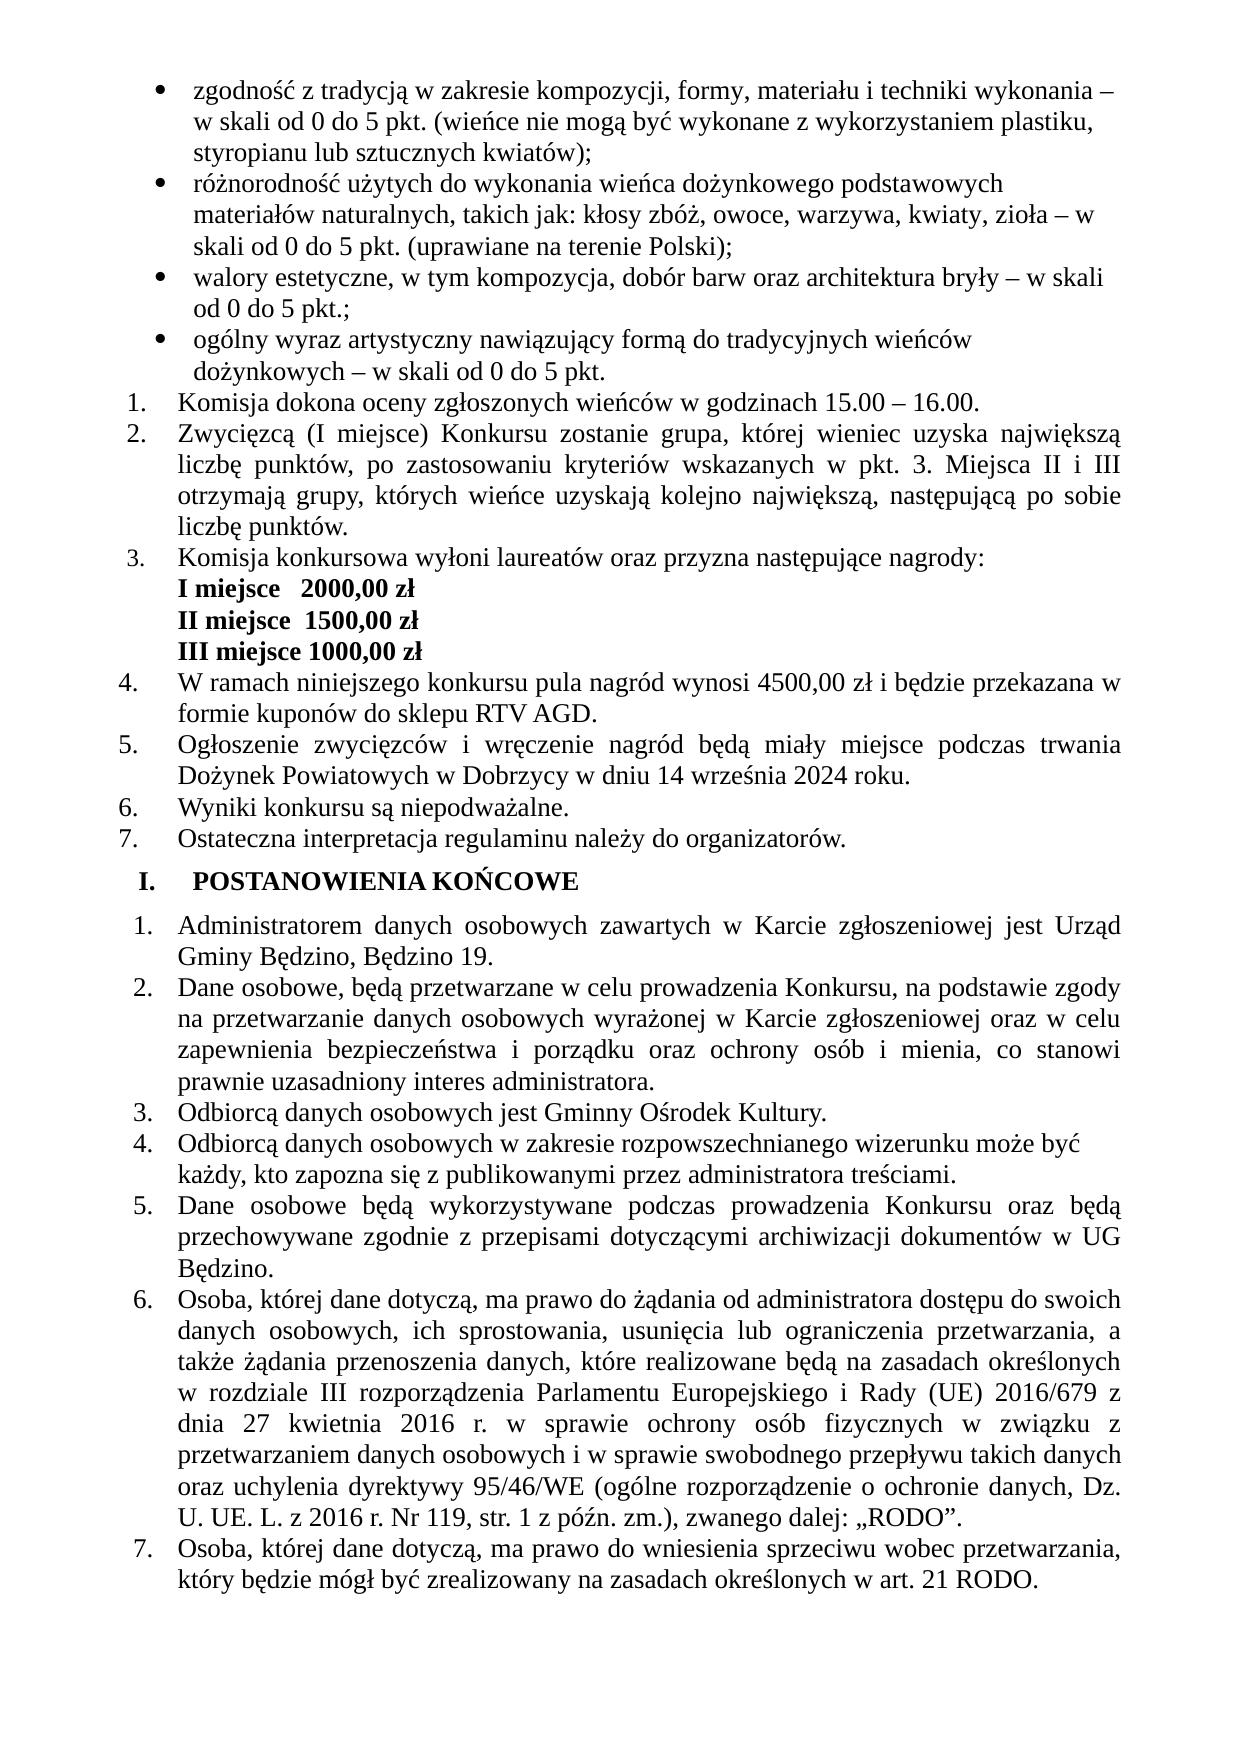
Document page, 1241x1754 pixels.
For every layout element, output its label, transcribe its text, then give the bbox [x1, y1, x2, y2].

list Komisja konkursowa wyłoni laureatów oraz przyzna następujące nagrody: I miejsce 2000,00 zł II miejsce 1500,00 zł III miejsce 1000,00 zł [126, 541, 1122, 666]
list różnorodność użytych do wykonania wieńca dożynkowego podstawowych materiałów naturalnych, takich jak: kłosy zbóż, owoce, warzywa, kwiaty, zioła – w skali od 0 do 5 pkt. (uprawiane na terenie Polski); [156, 167, 1122, 261]
list Dane osobowe, będą przetwarzane w celu prowadzenia Konkursu, na podstawie zgody na przetwarzanie danych osobowych wyrażonej w Karcie zgłoszeniowej oraz w celu zapewnienia bezpieczeństwa i porządku oraz ochrony osób i mienia, co stanowi prawnie uzasadniony interes administratora. [133, 971, 1122, 1096]
list Zwycięzcą (I miejsce) Konkursu zostanie grupa, której wieniec uzyska największą liczbę punktów, po zastosowaniu kryteriów wskazanych w pkt. 3. Miejsca II i III otrzymają grupy, których wieńce uzyskają kolejno największą, następującą po sobie liczbę punktów. [126, 417, 1122, 541]
list walory estetyczne, w tym kompozycja, dobór barw oraz architektura bryły – w skali od 0 do 5 pkt.; [156, 261, 1122, 323]
list Wyniki konkursu są niepodważalne. [118, 791, 1122, 822]
list POSTANOWIENIA KOŃCOWE [155, 865, 1122, 897]
list Ostateczna interpretacja regulaminu należy do organizatorów. [118, 822, 1122, 853]
list W ramach niniejszego konkursu pula nagród wynosi 4500,00 zł i będzie przekazana w formie kuponów do sklepu RTV AGD. [118, 666, 1122, 728]
list Osoba, której dane dotyczą, ma prawo do żądania od administratora dostępu do swoich danych osobowych, ich sprostowania, usunięcia lub ograniczenia przetwarzania, a także żądania przenoszenia danych, które realizowane będą na zasadach określonych w rozdziale III rozporządzenia Parlamentu Europejskiego i Rady (UE) 2016/679 z dnia 27 kwietnia 2016 r. w sprawie ochrony osób fizycznych w związku z przetwarzaniem danych osobowych i w sprawie swobodnego przepływu takich danych oraz uchylenia dyrektywy 95/46/WE (ogólne rozporządzenie o ochronie danych, Dz. U. UE. L. z 2016 r. Nr 119, str. 1 z późn. zm.), zwanego dalej: „RODO”. [133, 1283, 1122, 1532]
list Odbiorcą danych osobowych w zakresie rozpowszechnianego wizerunku może być każdy, kto zapozna się z publikowanymi przez administratora treściami. [133, 1127, 1122, 1189]
list Komisja dokona oceny zgłoszonych wieńców w godzinach 15.00 – 16.00. [126, 386, 1122, 417]
list Dane osobowe będą wykorzystywane podczas prowadzenia Konkursu oraz będą przechowywane zgodnie z przepisami dotyczącymi archiwizacji dokumentów w UG Będzino. [133, 1189, 1122, 1283]
list ogólny wyraz artystyczny nawiązujący formą do tradycyjnych wieńców dożynkowych – w skali od 0 do 5 pkt. [156, 323, 1122, 386]
list zgodność z tradycją w zakresie kompozycji, formy, materiału i techniki wykonania – w skali od 0 do 5 pkt. (wieńce nie mogą być wykonane z wykorzystaniem plastiku, styropianu lub sztucznych kwiatów); [156, 74, 1122, 167]
list Odbiorcą danych osobowych jest Gminny Ośrodek Kultury. [133, 1096, 1122, 1127]
list Administratorem danych osobowych zawartych w Karcie zgłoszeniowej jest Urząd Gminy Będzino, Będzino 19. [133, 909, 1122, 971]
list Osoba, której dane dotyczą, ma prawo do wniesienia sprzeciwu wobec przetwarzania, który będzie mógł być zrealizowany na zasadach określonych w art. 21 RODO. [133, 1532, 1122, 1594]
list Ogłoszenie zwycięzców i wręczenie nagród będą miały miejsce podczas trwania Dożynek Powiatowych w Dobrzycy w dniu 14 września 2024 roku. [118, 728, 1122, 791]
